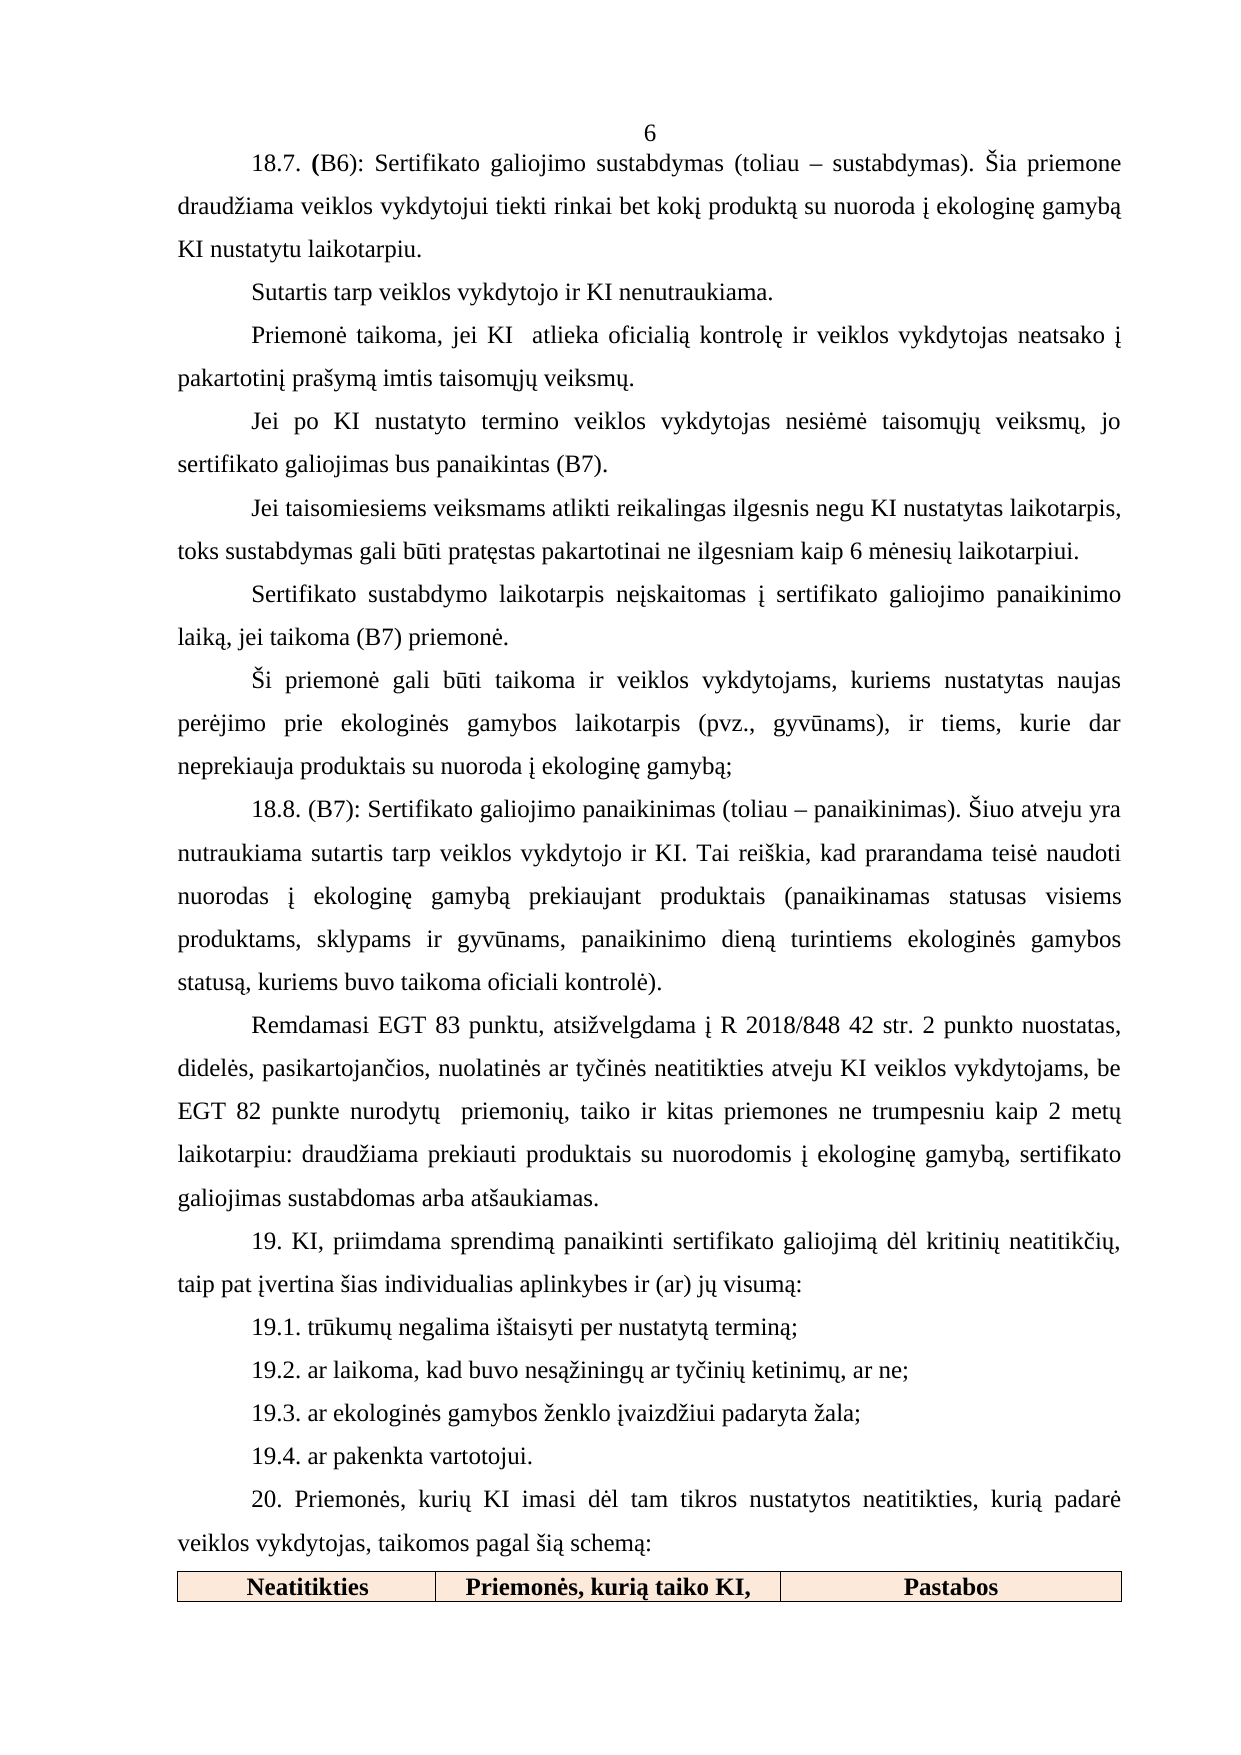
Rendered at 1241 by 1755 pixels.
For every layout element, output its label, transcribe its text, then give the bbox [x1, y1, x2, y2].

text Jei po KI nustatyto termino veiklos vykdytojas nesiėmė taisomųjų veiksmų, jo sertifikato galiojimas bus panaikintas (B7). [177, 406, 1122, 478]
text Sertifikato sustabdymo laikotarpis neįskaitomas į sertifikato galiojimo panaikinimo laiką, jei taikoma (B7) priemonė. [177, 579, 1122, 651]
table_header Pastabos [781, 1572, 1121, 1601]
text 18.8. (B7): Sertifikato galiojimo panaikinimas (toliau – panaikinimas). Šiuo atveju yra nutraukiama sutartis tarp veiklos vykdytojo ir KI. Tai reiškia, kad prarandama teisė naudoti nuorodas į ekologinę gamybą prekiaujant produktais (panaikinamas statusas visiems produktams, sklypams ir gyvūnams, panaikinimo dieną turintiems ekologinės gamybos statusą, kuriems buvo taikoma oficiali kontrolė). [177, 794, 1122, 996]
text 19.2. ar laikoma, kad buvo nesąžiningų ar tyčinių ketinimų, ar ne; [177, 1355, 1122, 1384]
text 20. Priemonės, kurių KI imasi dėl tam tikros nustatytos neatitikties, kurią padarė veiklos vykdytojas, taikomos pagal šią schemą: [177, 1484, 1122, 1556]
text 19. KI, priimdama sprendimą panaikinti sertifikato galiojimą dėl kritinių neatitikčių, taip pat įvertina šias individualias aplinkybes ir (ar) jų visumą: [177, 1226, 1122, 1298]
text 19.4. ar pakenkta vartotojui. [177, 1441, 1122, 1470]
text Ši priemonė gali būti taikoma ir veiklos vykdytojams, kuriems nustatytas naujas perėjimo prie ekologinės gamybos laikotarpis (pvz., gyvūnams), ir tiems, kurie dar neprekiauja produktais su nuoroda į ekologinę gamybą; [177, 665, 1122, 780]
text Jei taisomiesiems veiksmams atlikti reikalingas ilgesnis negu KI nustatytas laikotarpis, toks sustabdymas gali būti pratęstas pakartotinai ne ilgesniam kaip 6 mėnesių laikotarpiui. [177, 493, 1122, 564]
text 18.7. (B6): Sertifikato galiojimo sustabdymas (toliau – sustabdymas). Šia priemone draudžiama veiklos vykdytojui tiekti rinkai bet kokį produktą su nuoroda į ekologinę gamybą KI nustatytu laikotarpiu. [177, 148, 1122, 263]
text 19.1. trūkumų negalima ištaisyti per nustatytą terminą; [177, 1312, 1122, 1341]
table_header Priemonės, kurią taiko KI, [436, 1572, 780, 1601]
text Sutartis tarp veiklos vykdytojo ir KI nenutraukiama. [177, 277, 1122, 306]
text 19.3. ar ekologinės gamybos ženklo įvaizdžiui padaryta žala; [177, 1398, 1122, 1427]
text Remdamasi EGT 83 punktu, atsižvelgdama į R 2018/848 42 str. 2 punkto nuostatas, didelės, pasikartojančios, nuolatinės ar tyčinės neatitikties atveju KI veiklos vykdytojams, be EGT 82 punkte nurodytų priemonių, taiko ir kitas priemones ne trumpesniu kaip 2 metų laikotarpiu: draudžiama prekiauti produktais su nuorodomis į ekologinę gamybą, sertifikato galiojimas sustabdomas arba atšaukiamas. [177, 1010, 1122, 1211]
text Priemonė taikoma, jei KI atlieka oficialią kontrolę ir veiklos vykdytojas neatsako į pakartotinį prašymą imtis taisomųjų veiksmų. [177, 320, 1122, 392]
table_header Neatitikties [178, 1572, 435, 1601]
